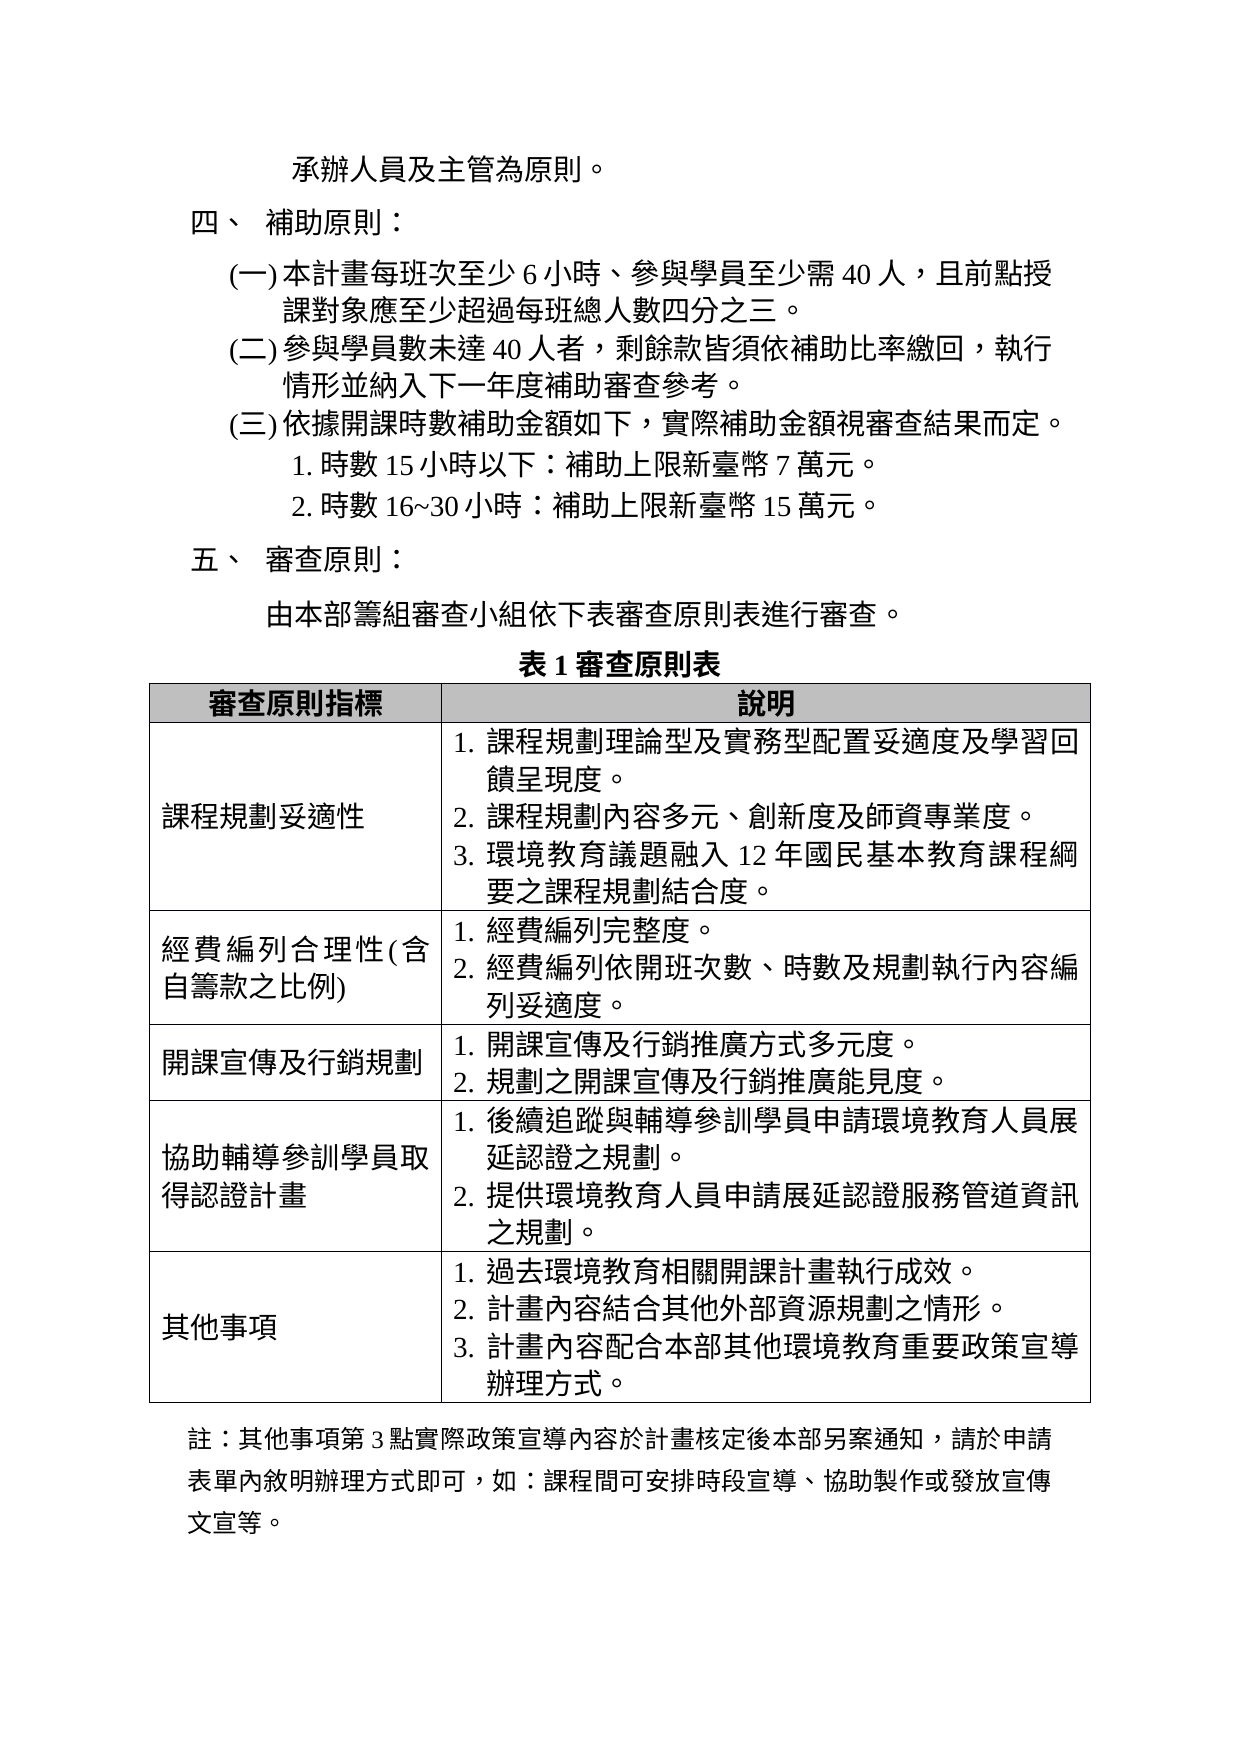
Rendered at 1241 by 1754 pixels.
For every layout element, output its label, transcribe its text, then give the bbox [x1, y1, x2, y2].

list 本計畫每班次至少6小時、參與學員至少需40人，且前點授課對象應至少超過每班總人數四分之三。 [229, 254, 1053, 329]
table_cell 過去環境教育相關開課計畫執行成效。 計畫內容結合其他外部資源規劃之情形。 計畫內容配合本部其他環境教育重要政策宣導辦理方式。 [442, 1252, 1090, 1402]
list 參與學員數未達40人者，剩餘款皆須依補助比率繳回，執行情形並納入下一年度補助審查參考。 [229, 329, 1053, 404]
table_cell 課程規劃理論型及實務型配置妥適度及學習回饋呈現度。 課程規劃內容多元、創新度及師資專業度。 環境教育議題融入12年國民基本教育課程綱要之課程規劃結合度。 [442, 723, 1090, 910]
table_cell 後續追蹤與輔導參訓學員申請環境教育人員展延認證之規劃。 提供環境教育人員申請展延認證服務管道資訊之規劃。 [442, 1101, 1090, 1251]
table_cell 經費編列合理性(含自籌款之比例) [150, 911, 441, 1024]
text 註：其他事項第3點實際政策宣導內容於計畫核定後本部另案通知，請於申請表單內敘明辦理方式即可，如：課程間可安排時段宣導、協助製作或發放宣傳文宣等。 [187, 1416, 1053, 1541]
table_cell 開課宣傳及行銷推廣方式多元度。 規劃之開課宣傳及行銷推廣能見度。 [442, 1025, 1090, 1100]
table_header 審查原則指標 [150, 684, 441, 722]
table_cell 協助輔導參訓學員取得認證計畫 [150, 1101, 441, 1251]
list 時數16~30小時：補助上限新臺幣15萬元。 [291, 483, 1053, 525]
table_cell 開課宣傳及行銷規劃 [150, 1025, 441, 1100]
list 時數15小時以下：補助上限新臺幣7萬元。 [291, 442, 1053, 483]
text 表1 審查原則表 [187, 646, 1053, 683]
table_cell 經費編列完整度。 經費編列依開班次數、時數及規劃執行內容編列妥適度。 [442, 911, 1090, 1024]
table_header 說明 [442, 684, 1090, 722]
table_cell 其他事項 [150, 1252, 441, 1402]
list 承辦人員及主管為原則。 [237, 150, 1053, 187]
list 依據開課時數補助金額如下，實際補助金額視審查結果而定。 [229, 404, 1053, 442]
list 由本部籌組審查小組依下表審查原則表進行審查。 [265, 592, 1053, 633]
table_cell 課程規劃妥適性 [150, 723, 441, 910]
list 審查原則： [190, 537, 1053, 579]
list 補助原則： [190, 200, 1053, 242]
